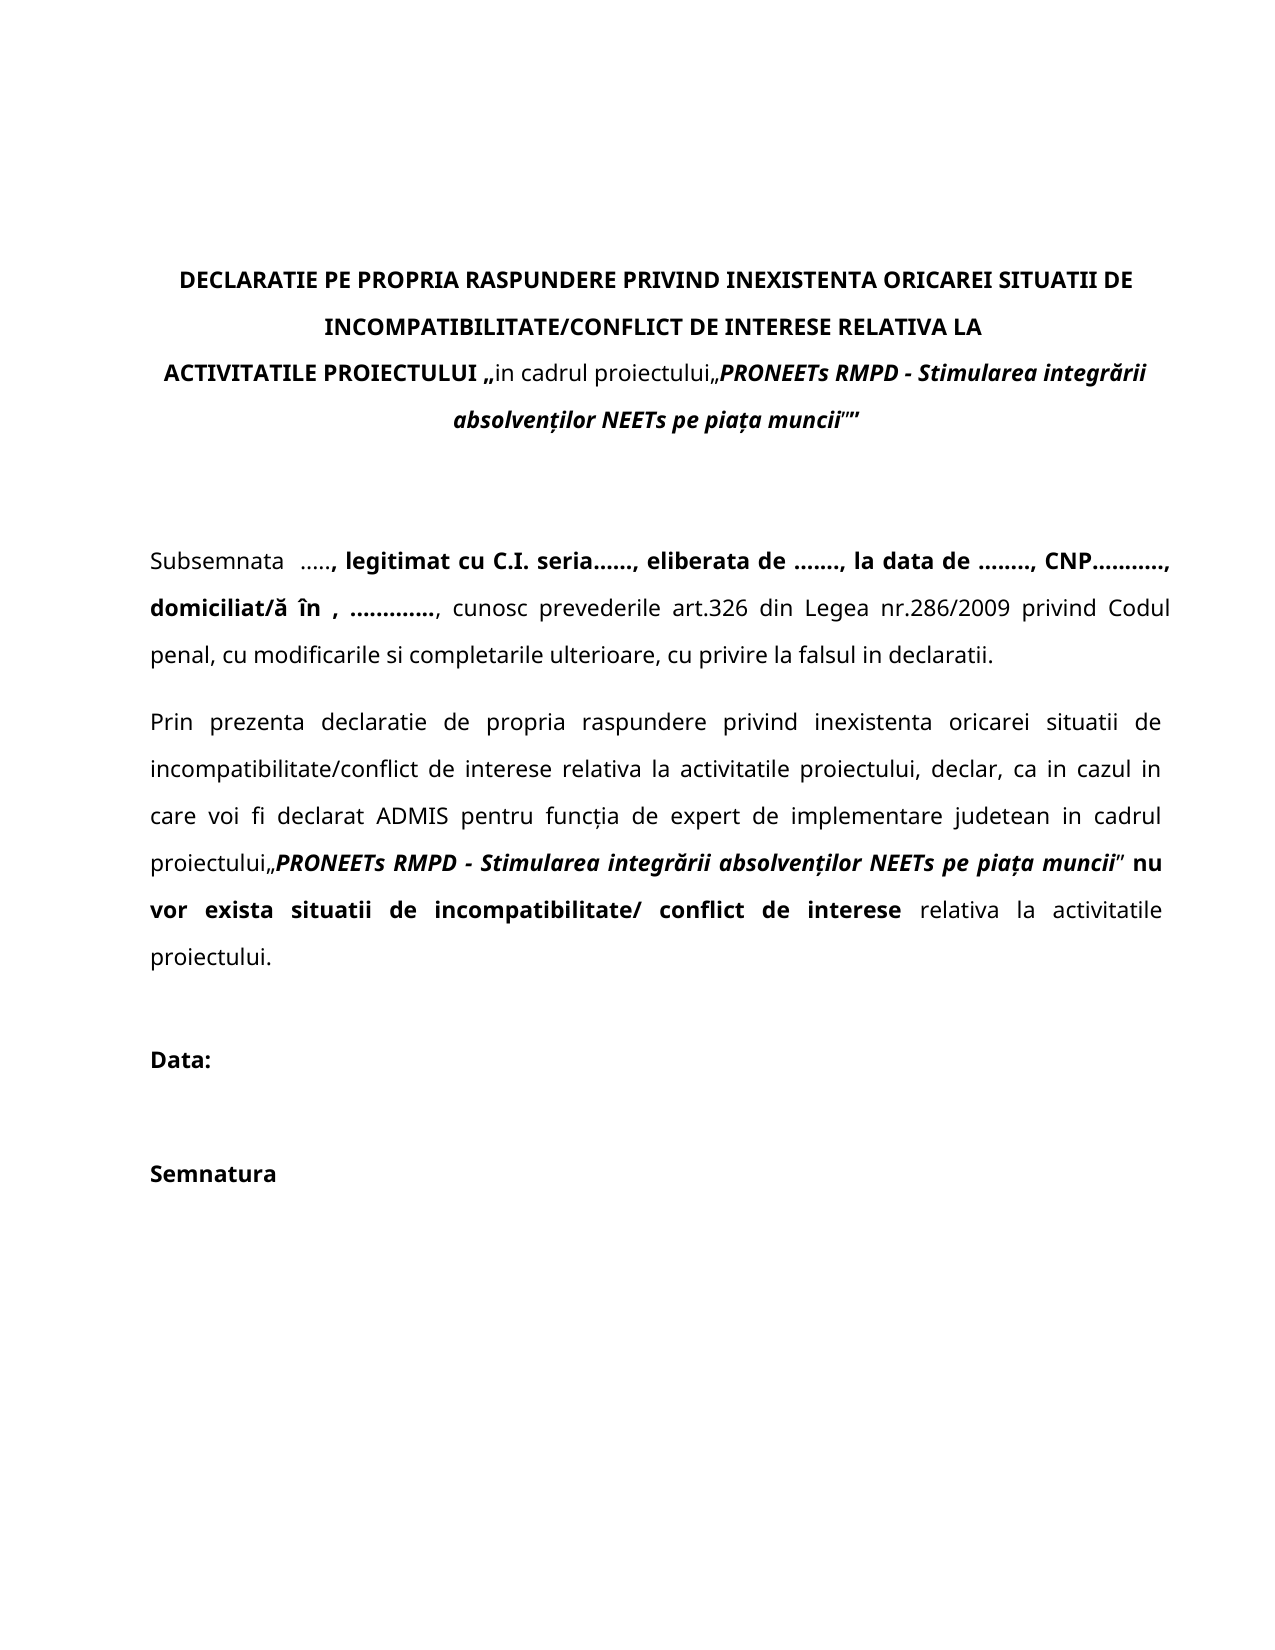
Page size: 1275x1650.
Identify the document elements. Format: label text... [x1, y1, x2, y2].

text DECLARATIE PE PROPRIA RASPUNDERE PRIVIND INEXISTENTA ORICAREI SITUATII DE INCOMPATIBILITATE/CONFLICT DE INTERESE RELATIVA LA [150, 263, 1162, 342]
text Semnatura [150, 1158, 1162, 1189]
text ACTIVITATILE PROIECTULUI „in cadrul proiectului„PRONEETs RMPD - Stimularea integrării absolvenților NEETs pe piața muncii”” [150, 357, 1162, 435]
text Subsemnata ....., legitimat cu C.I. seria......, eliberata de ......., la data de ........, CNP..........., domiciliat/ă în , ............., cunosc prevederile art.326 din Legea nr.286/2009 privind Codul penal, cu modificarile si completarile ulterioare, cu privire la falsul in declaratii. [150, 545, 1172, 670]
text Data: [150, 1044, 1162, 1076]
text Prin prezenta declaratie de propria raspundere privind inexistenta oricarei situatii de incompatibilitate/conflict de interese relativa la activitatile proiectului, declar, ca in cazul in care voi fi declarat ADMIS pentru funcția de expert de implementare judetean in cadrul proiectului„PRONEETs RMPD - Stimularea integrării absolvenților NEETs pe piața muncii” nu vor exista situatii de incompatibilitate/ conflict de interese relativa la activitatile proiectului. [150, 706, 1162, 972]
